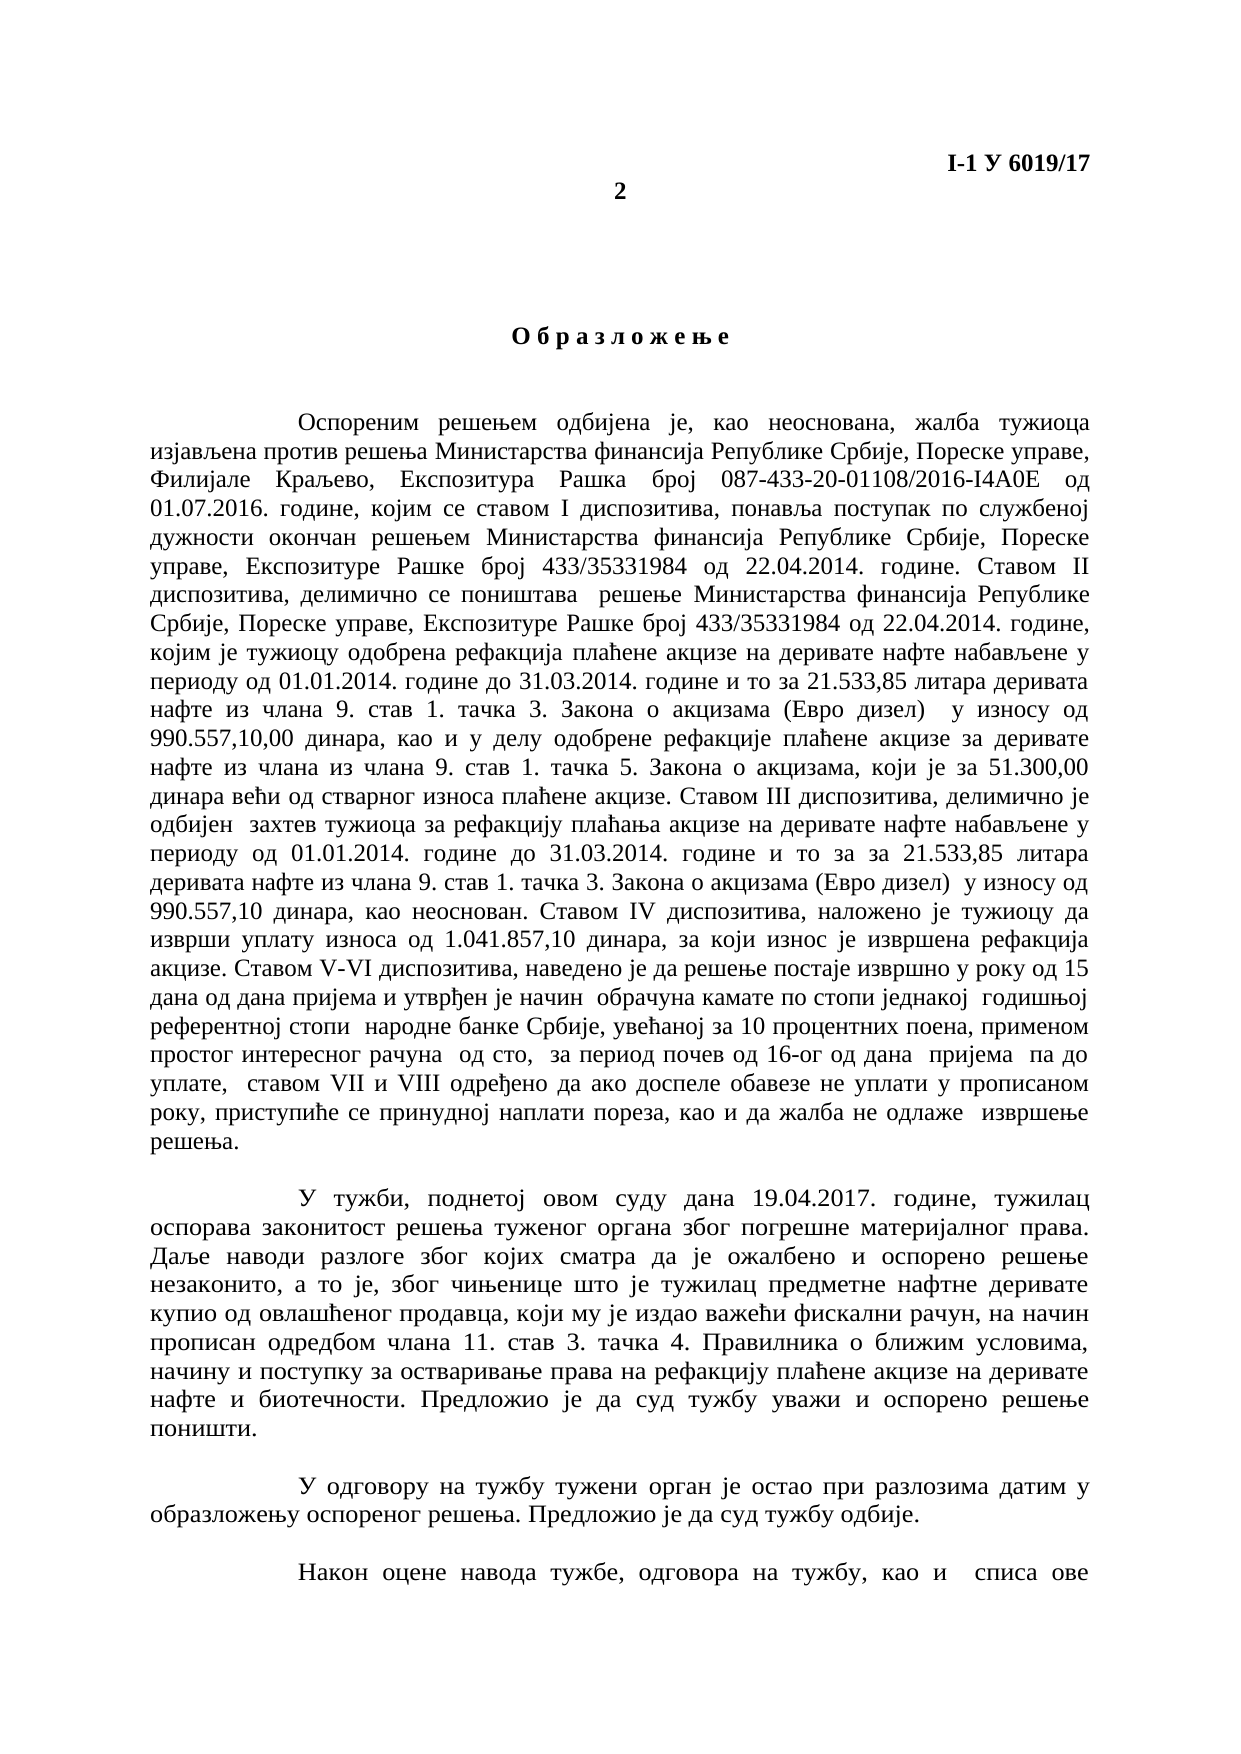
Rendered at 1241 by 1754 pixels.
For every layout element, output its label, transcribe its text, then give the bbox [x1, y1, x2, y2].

text У одговору на тужбу тужени орган је остао при разлозима датим у образложењу оспореног решења. Предложио је да суд тужбу одбије. [150, 1471, 1090, 1528]
text Оспореним решењем одбијена је, као неоснована, жалба тужиоца изјављена против решења Министарства финансија Републике Србије, Пореске управе, Филијале Краљево, Експозитура Рашка број 087-433-20-01108/2016-I4А0Е од 01.07.2016. године, којим се ставом I диспозитива, понавља поступак по службеној дужности окончан решењем Министарства финансија Републике Србије, Пореске управе, Експозитуре Рашке број 433/35331984 од 22.04.2014. године. Ставом II диспозитива, делимично се поништава решење Министарства финансија Републике Србије, Пореске управе, Експозитуре Рашке број 433/35331984 од 22.04.2014. године, којим је тужиоцу одобрена рефакција плаћене акцизе на деривате нафте набављене у периоду од 01.01.2014. године до 31.03.2014. године и то за 21.533,85 литара деривата нафте из члана 9. став 1. тачка 3. Закона о акцизама (Евро дизел) у износу од 990.557,10,00 динара, као и у делу одобрене рефакције плаћене акцизе за деривате нафте из члана из члана 9. став 1. тачка 5. Закона о акцизама, који је за 51.300,00 динара већи од стварног износа плаћене акцизе. Ставом III диспозитива, делимично је одбијен захтев тужиоца за рефакцију плаћања акцизе на деривате нафте набављене у периоду од 01.01.2014. године до 31.03.2014. године и то за за 21.533,85 литара деривата нафте из члана 9. став 1. тачка 3. Закона о акцизама (Евро дизел) у износу од 990.557,10 динара, као неоснован. Ставом IV диспозитива, наложено је тужиоцу да изврши уплату износа од 1.041.857,10 динара, за који износ је извршена рефакција акцизе. Ставом V-VI диспозитива, наведено је да решење постаје извршно у року од 15 дана од дана пријема и утврђен је начин обрачуна камате по стопи једнакој годишњој референтној стопи народне банке Србије, увећаној за 10 процентних поена, применом простог интересног рачуна од сто, за период почев од 16-ог од дана пријема па до уплате, ставом VII и VIII одређено да ако доспеле обавезе не уплати у прописаном року, приступиће се принудној наплати пореза, као и да жалба не одлаже извршење решења. [150, 407, 1090, 1154]
text О б р а з л о ж е њ е [150, 321, 1090, 349]
text Након оцене навода тужбе, одговора на тужбу, као и списа ове [150, 1557, 1090, 1586]
text У тужби, поднетој овом суду дана 19.04.2017. године, тужилац оспорава законитост решења туженог органа због погрешне материјалног права. Даље наводи разлоге због којих сматра да је ожалбено и оспорено решење незаконито, а то је, због чињенице што је тужилац предметне нафтне деривате купио од овлашћеног продавца, који му је издао важећи фискални рачун, на начин прописан одредбом члана 11. став 3. тачка 4. Правилника о ближим условима, начину и поступку за остваривање права на рефакцију плаћене акцизе на деривате нафте и биотечности. Предложио је да суд тужбу уважи и оспорено решење поништи. [150, 1183, 1090, 1442]
